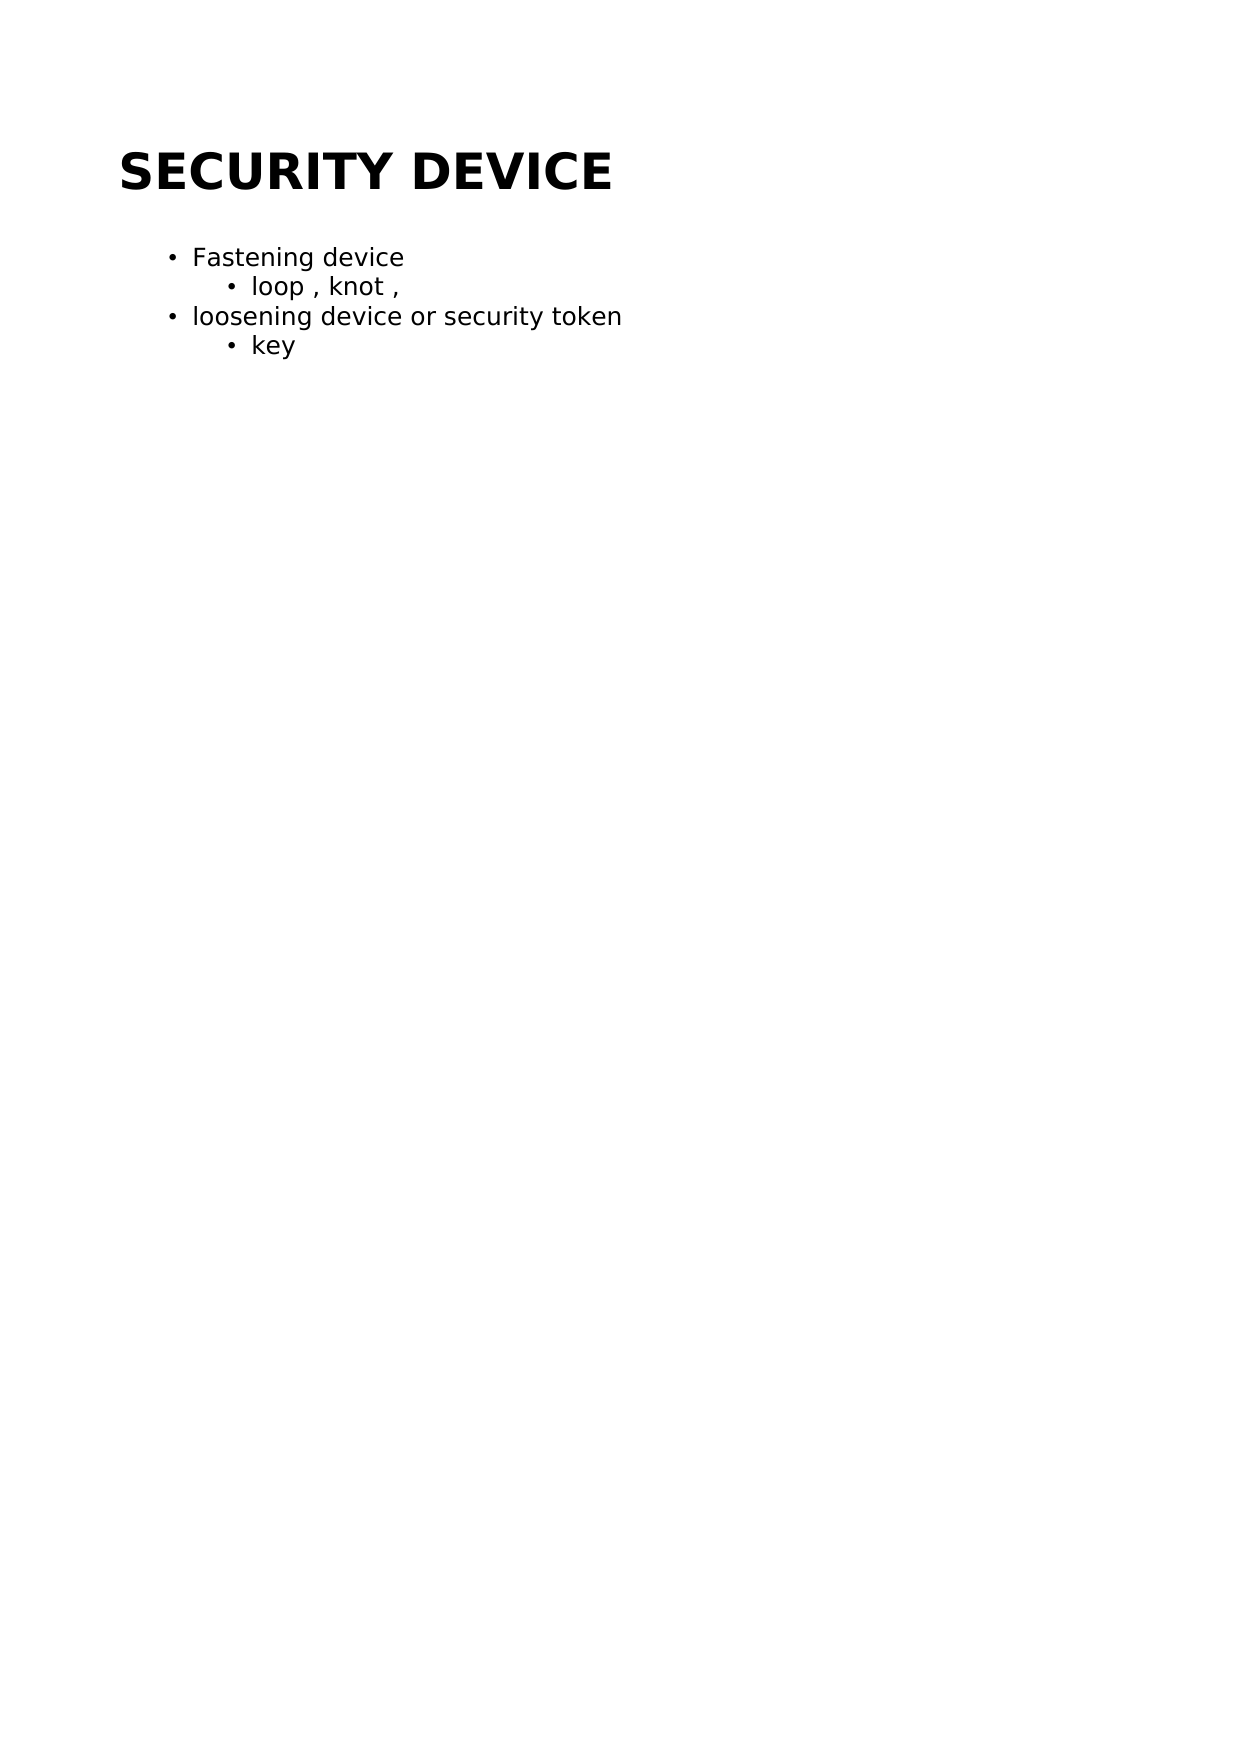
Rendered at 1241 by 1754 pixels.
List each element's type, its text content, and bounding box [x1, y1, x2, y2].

list key [236, 331, 1122, 360]
list loop , knot , [236, 272, 1122, 302]
list loosening device or security token [177, 302, 1122, 331]
subtitle SECURITY DEVICE [118, 143, 1122, 201]
list Fastening device [177, 243, 1122, 272]
